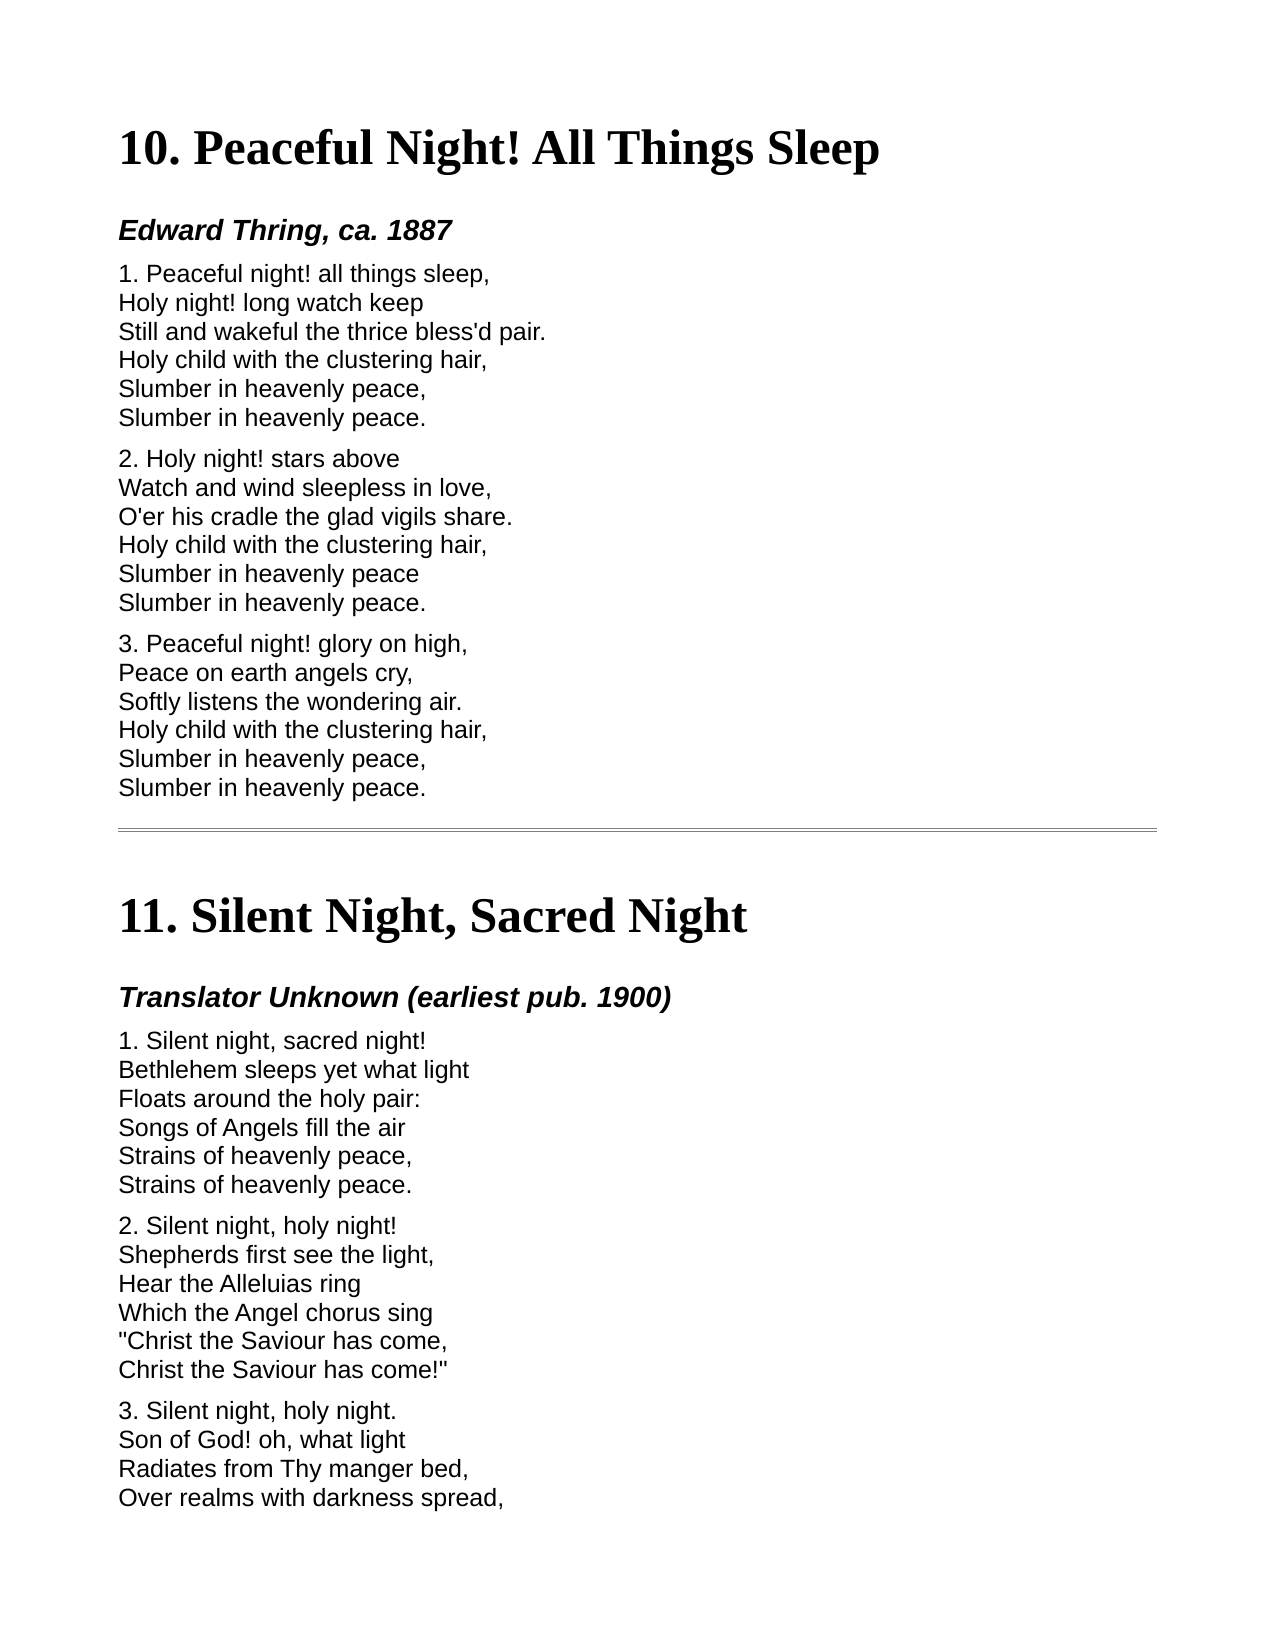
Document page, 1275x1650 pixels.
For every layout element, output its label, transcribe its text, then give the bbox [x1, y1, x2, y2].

subtitle Translator Unknown (earliest pub. 1900) [118, 980, 1157, 1014]
subtitle 11. Silent Night, Sacred Night [118, 885, 1157, 943]
text 2. Holy night! stars above Watch and wind sleepless in love, O'er his cradle the glad vigils share. Holy child with the clustering hair, Slumber in heavenly peace Slumber in heavenly peace. [118, 444, 1157, 617]
text 3. Silent night, holy night. Son of God! oh, what light Radiates from Thy manger bed, Over realms with darkness spread, [118, 1396, 1157, 1511]
text 3. Peaceful night! glory on high, Peace on earth angels cry, Softly listens the wondering air. Holy child with the clustering hair, Slumber in heavenly peace, Slumber in heavenly peace. [118, 629, 1157, 802]
subtitle 10. Peaceful Night! All Things Sleep [118, 118, 1157, 176]
text 2. Silent night, holy night! Shepherds first see the light, Hear the Alleluias ring Which the Angel chorus sing "Christ the Saviour has come, Christ the Saviour has come!" [118, 1211, 1157, 1384]
subtitle Edward Thring, ca. 1887 [118, 213, 1157, 247]
text 1. Silent night, sacred night! Bethlehem sleeps yet what light Floats around the holy pair: Songs of Angels fill the air Strains of heavenly peace, Strains of heavenly peace. [118, 1026, 1157, 1199]
text 1. Peaceful night! all things sleep, Holy night! long watch keep Still and wakeful the thrice bless'd pair. Holy child with the clustering hair, Slumber in heavenly peace, Slumber in heavenly peace. [118, 259, 1157, 432]
